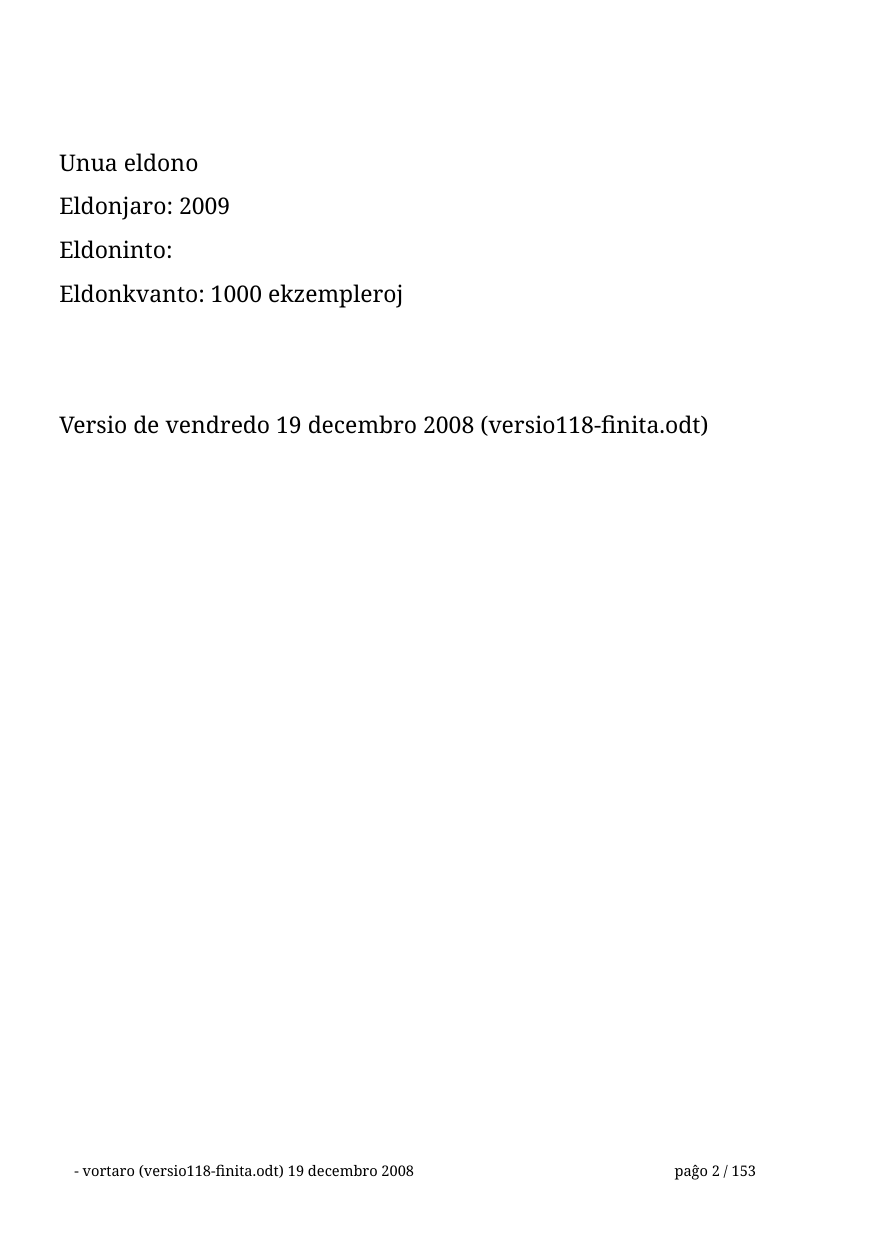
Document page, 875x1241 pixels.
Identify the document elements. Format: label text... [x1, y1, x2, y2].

text Versio de vendredo 19 decembro 2008 (versio118-finita.odt) [59, 409, 756, 440]
text Eldoninto: [59, 234, 756, 265]
text Unua eldono [59, 147, 756, 178]
text Eldonkvanto: 1000 ekzempleroj [59, 278, 756, 309]
text Eldonjaro: 2009 [59, 190, 756, 222]
